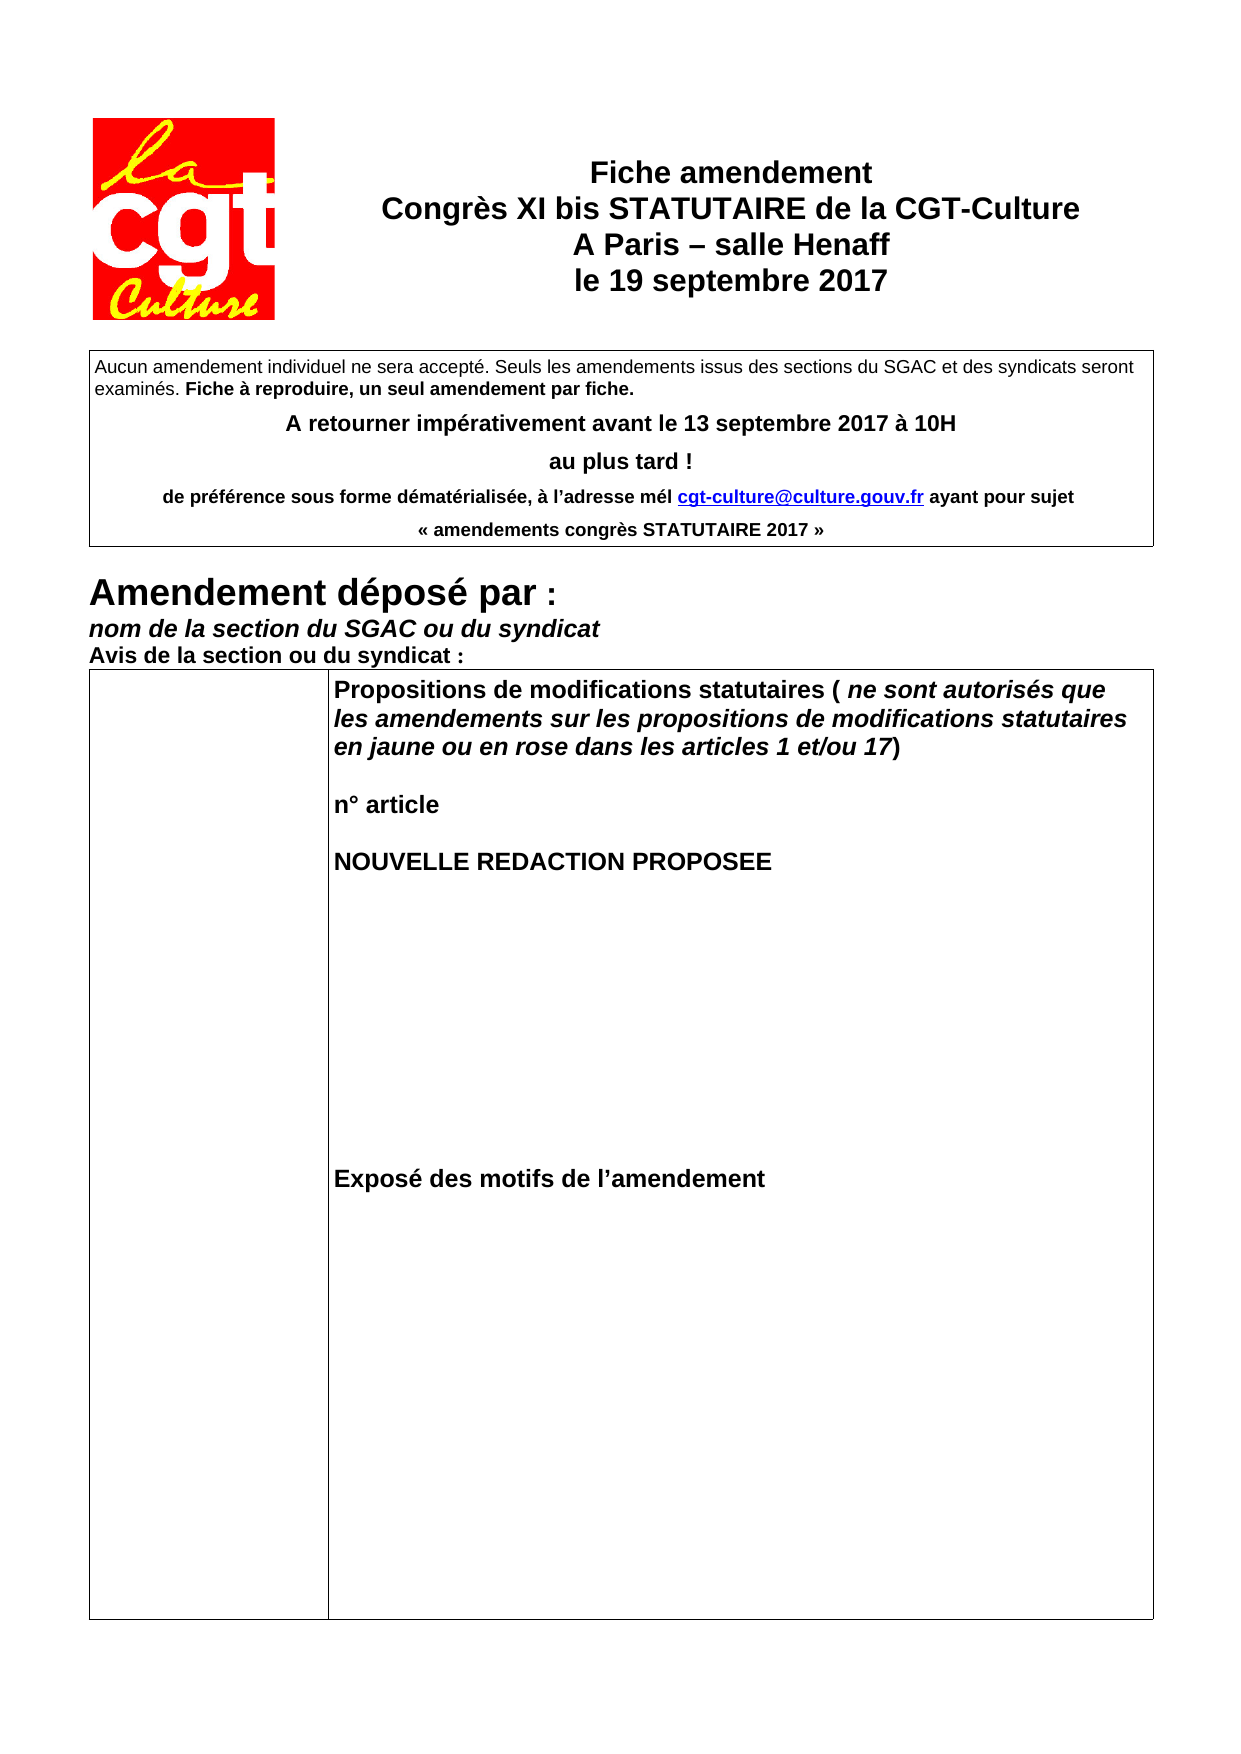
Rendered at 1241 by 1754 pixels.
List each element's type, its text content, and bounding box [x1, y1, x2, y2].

table_cell au plus tard ! [90, 443, 1153, 480]
table_cell A retourner impérativement avant le 13 septembre 2017 à 10H [90, 405, 1153, 442]
table_cell « amendements congrès STATUTAIRE 2017 » [90, 513, 1153, 546]
table_cell de préférence sous forme dématérialisée, à l’adresse mél cgt-culture@culture.gouv.fr ayant pour sujet [90, 480, 1153, 513]
table_cell Aucun amendement individuel ne sera accepté. Seuls les amendements issus des sections du SGAC et des syndicats seront examinés. Fiche à reproduire, un seul amendement par fiche. [90, 351, 1153, 404]
table_header Propositions de modifications statutaires ( ne sont autorisés que les amendements sur les propositions de modifications statutaires en jaune ou en rose dans les articles 1 et/ou 17) n° article NOUVELLE REDACTION PROPOSEE Exposé des motifs de l’amendement [329, 670, 1153, 1619]
text Avis de la section ou du syndicat : [89, 642, 1152, 669]
table_header [90, 670, 328, 1619]
subtitle nom de la section du SGAC ou du syndicat [89, 614, 1152, 642]
table_header Fiche amendement Congrès XI bis STATUTAIRE de la CGT-Culture A Paris – salle Henaff le 19 septembre 2017 [309, 113, 1153, 350]
subtitle Amendement déposé par : [89, 571, 1152, 614]
picture [92, 118, 275, 320]
table_header [89, 119, 309, 350]
table_header [89, 113, 309, 118]
